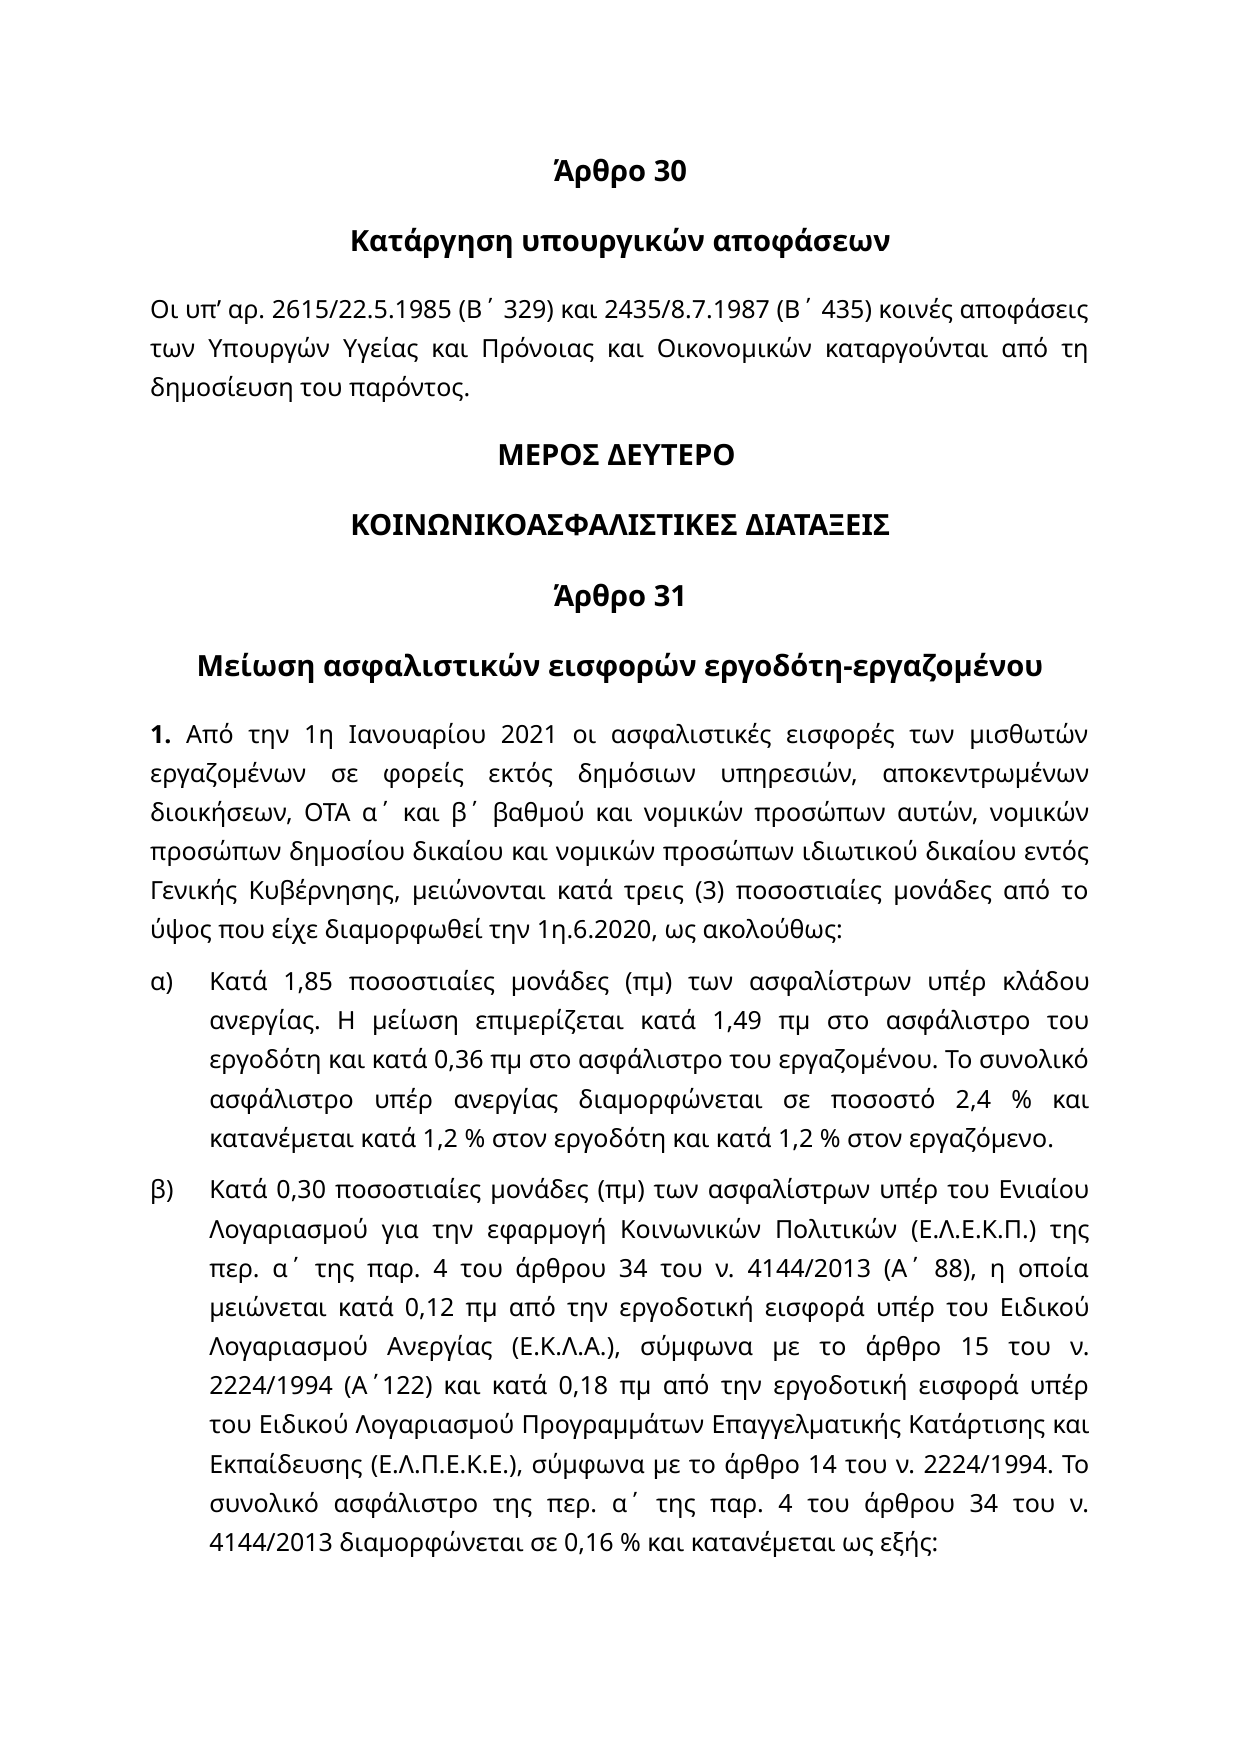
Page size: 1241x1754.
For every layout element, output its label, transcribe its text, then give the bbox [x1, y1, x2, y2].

subtitle Κατάργηση υπουργικών αποφάσεων [150, 221, 1090, 260]
list α) Κατά 1,85 ποσοστιαίες μονάδες (πμ) των ασφαλίστρων υπέρ κλάδου ανεργίας. Η μείωση επιμερίζεται κατά 1,49 πμ στο ασφάλιστρο του εργοδότη και κατά 0,36 πμ στο ασφάλιστρο του εργαζομένου. Το συνολικό ασφάλιστρο υπέρ ανεργίας διαμορφώνεται σε ποσοστό 2,4 % και κατανέμεται κατά 1,2 % στον εργοδότη και κατά 1,2 % στον εργαζόμενο. [150, 964, 1090, 1154]
list β) Κατά 0,30 ποσοστιαίες μονάδες (πμ) των ασφαλίστρων υπέρ του Ενιαίου Λογαριασμού για την εφαρμογή Κοινωνικών Πολιτικών (Ε.Λ.Ε.Κ.Π.) της περ. α΄ της παρ. 4 του άρθρου 34 του ν. 4144/2013 (Α΄ 88), η οποία μειώνεται κατά 0,12 πμ από την εργοδοτική εισφορά υπέρ του Ειδικού Λογαριασμού Ανεργίας (Ε.Κ.Λ.Α.), σύμφωνα με το άρθρο 15 του ν. 2224/1994 (Α΄122) και κατά 0,18 πμ από την εργοδοτική εισφορά υπέρ του Ειδικού Λογαριασμού Προγραμμάτων Επαγγελματικής Κατάρτισης και Εκπαίδευσης (Ε.Λ.Π.Ε.Κ.Ε.), σύμφωνα με το άρθρο 14 του ν. 2224/1994. Το συνολικό ασφάλιστρο της περ. α΄ της παρ. 4 του άρθρου 34 του ν. 4144/2013 διαμορφώνεται σε 0,16 % και κατανέμεται ως εξής: [150, 1172, 1090, 1559]
subtitle Άρθρο 30 [150, 150, 1090, 190]
text Οι υπ’ αρ. 2615/22.5.1985 (Β΄ 329) και 2435/8.7.1987 (Β΄ 435) κοινές αποφάσεις των Υπουργών Υγείας και Πρόνοιας και Οικονομικών καταργούνται από τη δημοσίευση του παρόντος. [150, 291, 1090, 404]
text 1. Από την 1η Ιανουαρίου 2021 οι ασφαλιστικές εισφορές των μισθωτών εργαζομένων σε φορείς εκτός δημόσιων υπηρεσιών, αποκεντρωμένων διοικήσεων, ΟΤΑ α΄ και β΄ βαθμού και νομικών προσώπων αυτών, νομικών προσώπων δημοσίου δικαίου και νομικών προσώπων ιδιωτικού δικαίου εντός Γενικής Κυβέρνησης, μειώνονται κατά τρεις (3) ποσοστιαίες μονάδες από το ύψος που είχε διαμορφωθεί την 1η.6.2020, ως ακολούθως: [150, 716, 1090, 946]
subtitle ΜΕΡΟΣ ΔΕΥΤΕΡΟ [150, 434, 1090, 473]
subtitle Άρθρο 31 [150, 575, 1090, 615]
subtitle ΚΟΙΝΩΝΙΚΟΑΣΦΑΛΙΣΤΙΚΕΣ ΔΙΑΤΑΞΕΙΣ [150, 504, 1090, 544]
subtitle Μείωση ασφαλιστικών εισφορών εργοδότη-εργαζομένου [150, 646, 1090, 685]
